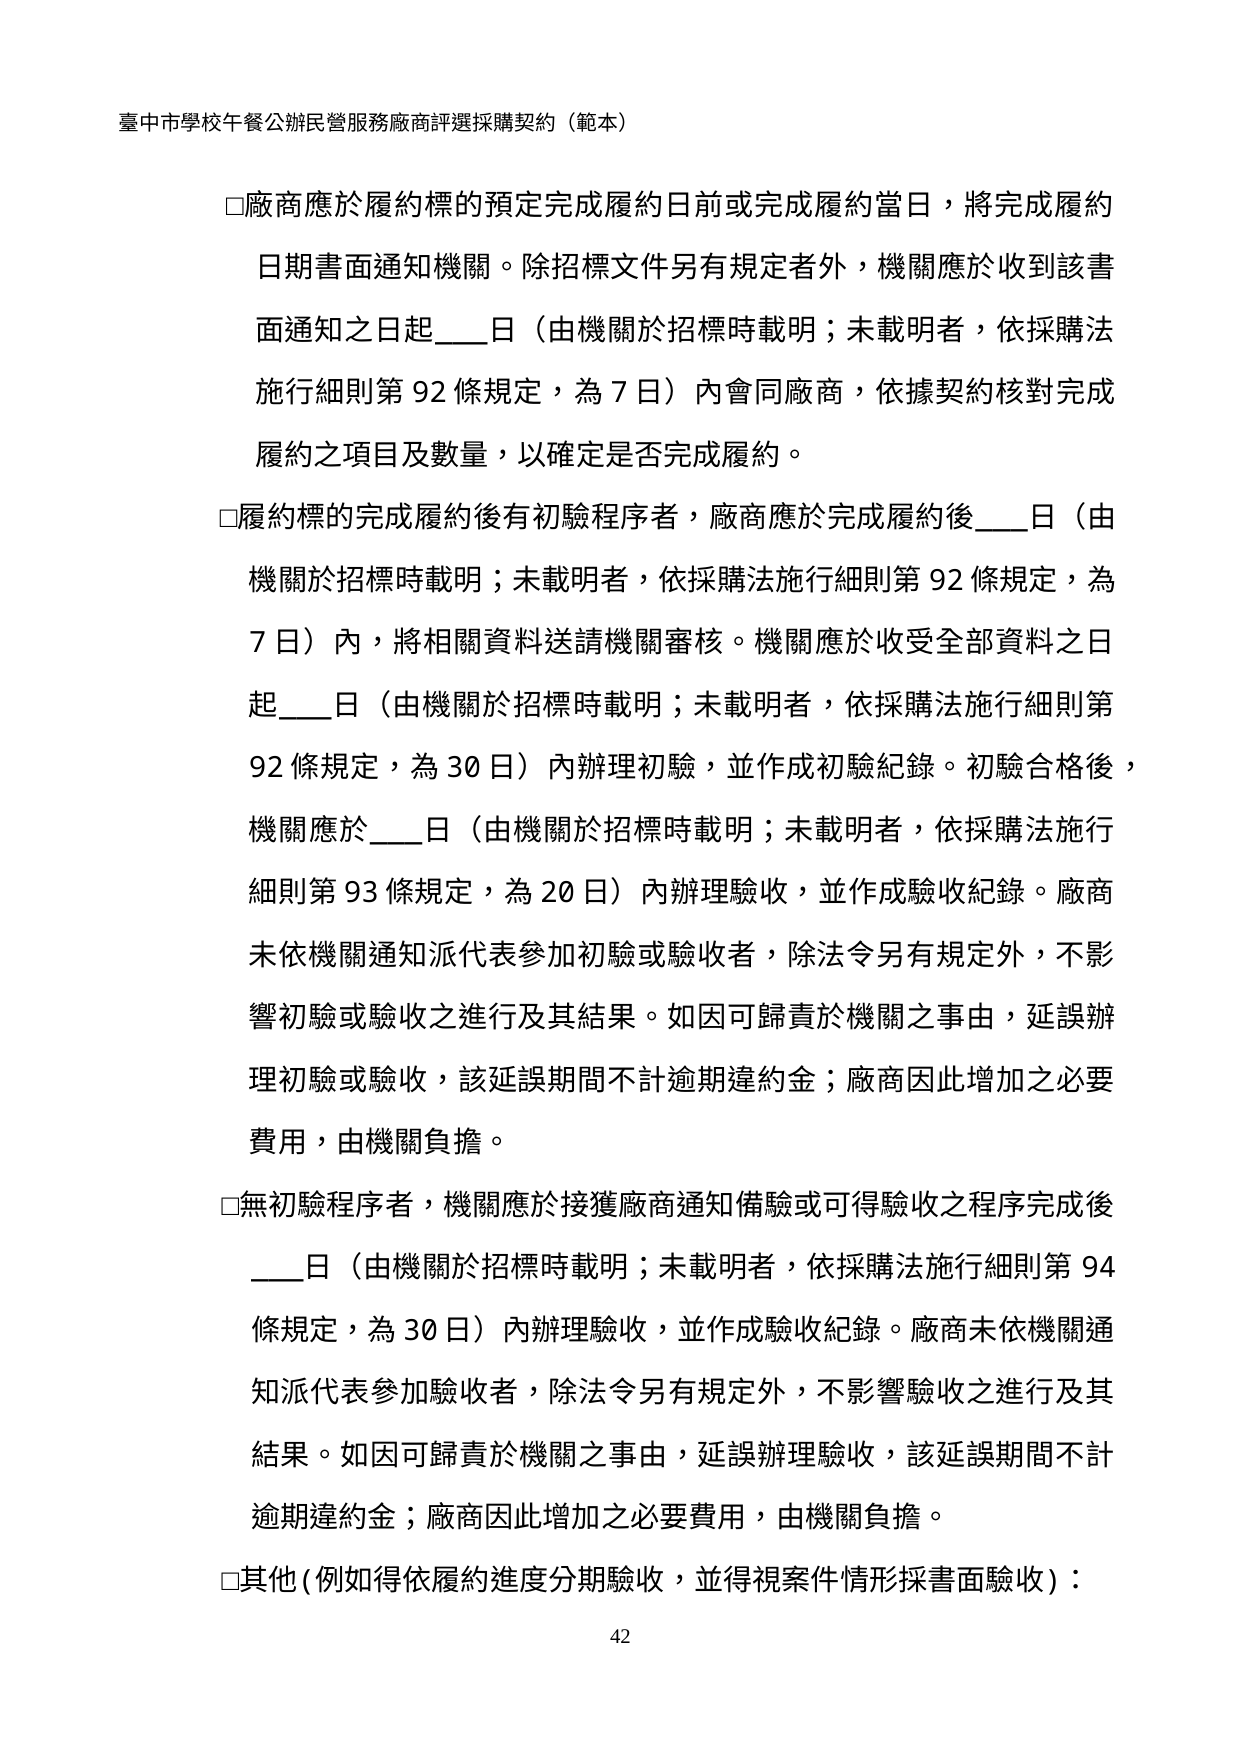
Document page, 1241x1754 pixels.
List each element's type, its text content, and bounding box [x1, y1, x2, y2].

text □無初驗程序者，機關應於接獲廠商通知備驗或可得驗收之程序完成後___日（由機關於招標時載明；未載明者，依採購法施行細則第94條規定，為30日）內辦理驗收，並作成驗收紀錄。廠商未依機關通知派代表參加驗收者，除法令另有規定外，不影響驗收之進行及其結果。如因可歸責於機關之事由，延誤辦理驗收，該延誤期間不計逾期違約金；廠商因此增加之必要費用，由機關負擔。 [221, 1161, 1116, 1536]
text □履約標的完成履約後有初驗程序者，廠商應於完成履約後___日（由機關於招標時載明；未載明者，依採購法施行細則第92條規定，為7日）內，將相關資料送請機關審核。機關應於收受全部資料之日起___日（由機關於招標時載明；未載明者，依採購法施行細則第92條規定，為30日）內辦理初驗，並作成初驗紀錄。初驗合格後，機關應於___日（由機關於招標時載明；未載明者，依採購法施行細則第93條規定，為20日）內辦理驗收，並作成驗收紀錄。廠商未依機關通知派代表參加初驗或驗收者，除法令另有規定外，不影響初驗或驗收之進行及其結果。如因可歸責於機關之事由，延誤辦理初驗或驗收，該延誤期間不計逾期違約金；廠商因此增加之必要費用，由機關負擔。 [219, 473, 1116, 1161]
text □其他(例如得依履約進度分期驗收，並得視案件情形採書面驗收)： [221, 1536, 1116, 1598]
text □廠商應於履約標的預定完成履約日前或完成履約當日，將完成履約日期書面通知機關。除招標文件另有規定者外，機關應於收到該書面通知之日起___日（由機關於招標時載明；未載明者，依採購法施行細則第92條規定，為7日）內會同廠商，依據契約核對完成履約之項目及數量，以確定是否完成履約。 [226, 161, 1116, 473]
